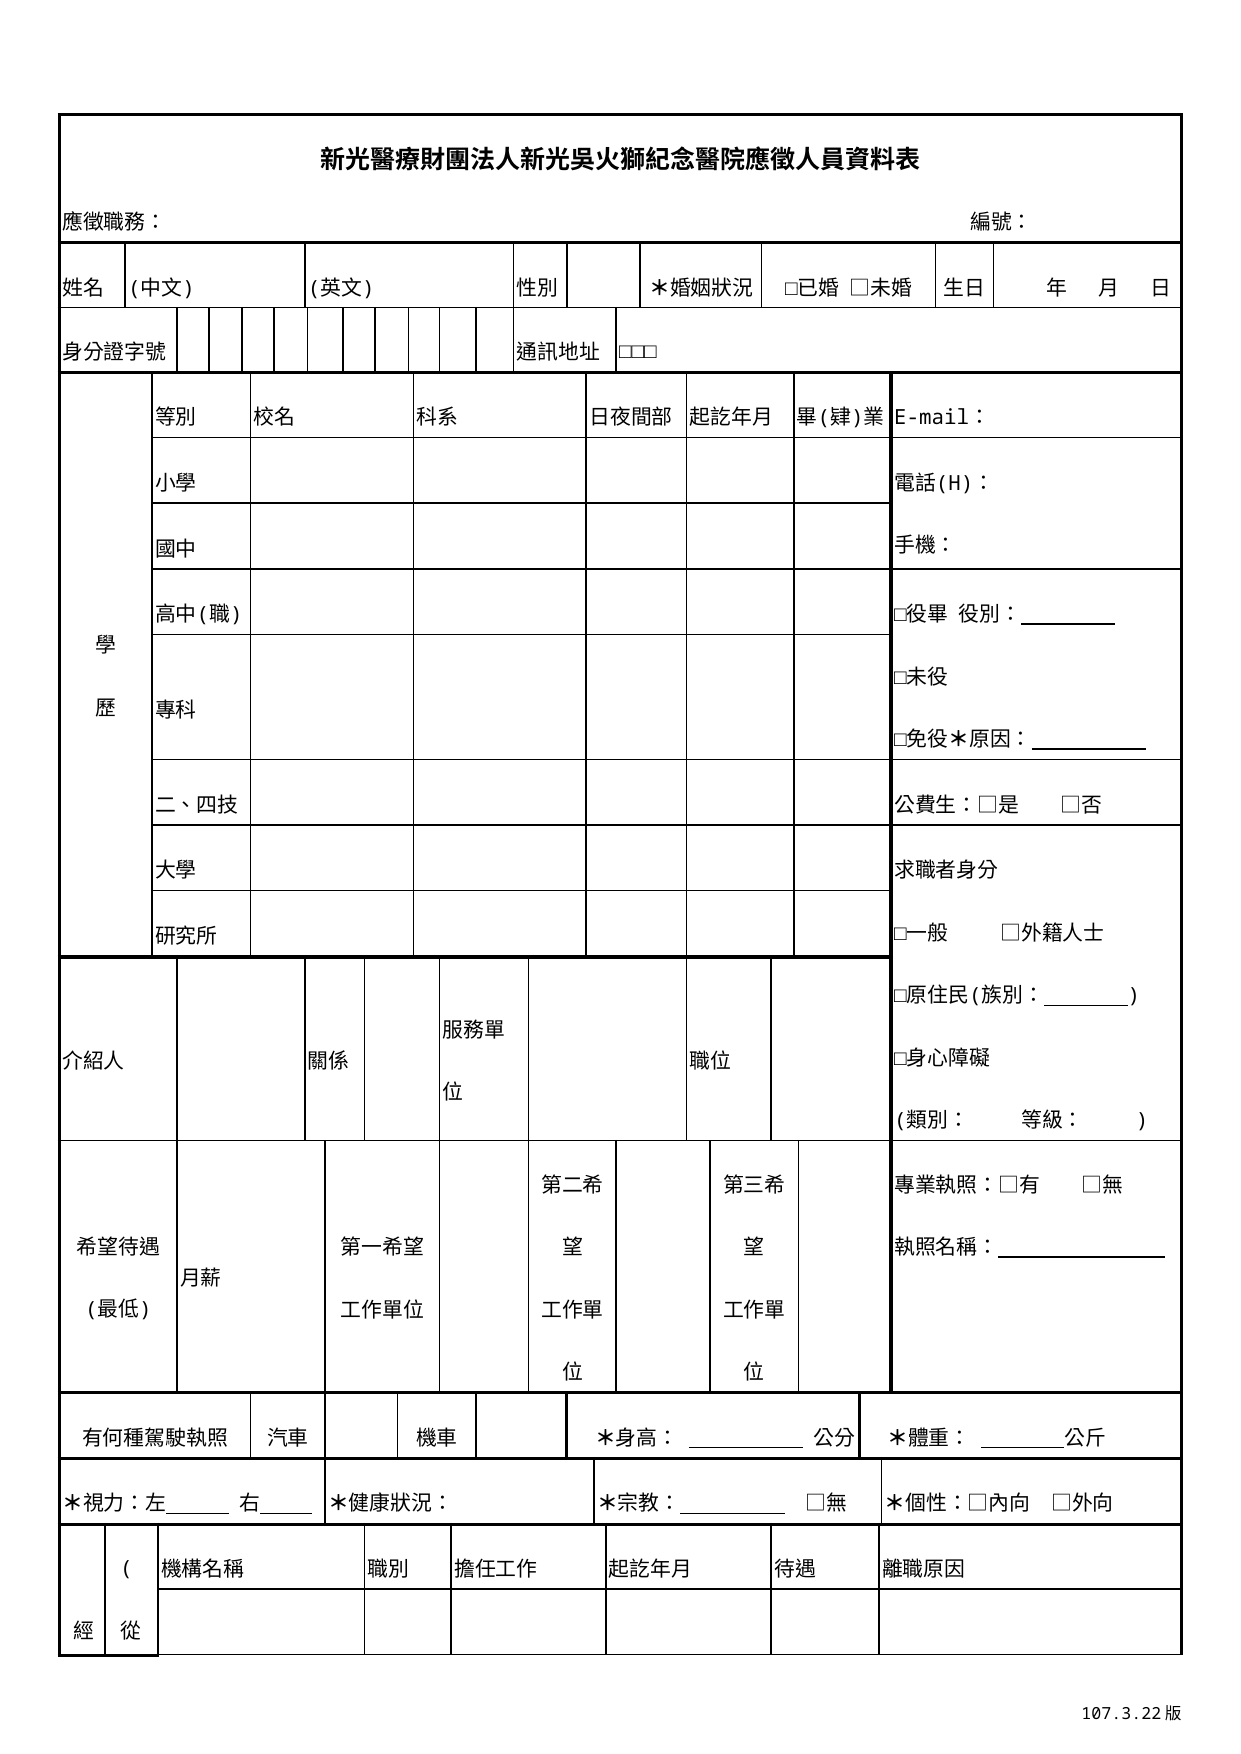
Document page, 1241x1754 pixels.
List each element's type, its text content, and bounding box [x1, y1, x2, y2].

table_cell 機構名稱 [159, 1526, 364, 1588]
table_cell 第一希望 工作單位 [326, 1141, 439, 1391]
table_cell E-mail： [893, 374, 1180, 437]
table_cell [414, 504, 585, 568]
table_cell [409, 308, 439, 371]
table_cell 身分證字號 [61, 308, 176, 371]
table_cell [687, 891, 793, 955]
table_cell 希望待遇 (最低) [61, 1141, 176, 1391]
table_cell (從最近填) [106, 1526, 157, 1654]
table_cell [772, 1590, 878, 1654]
table_cell 畢(肄)業 [795, 374, 889, 437]
table_cell 介紹人 [61, 959, 176, 1140]
table_cell 汽車 [251, 1394, 324, 1457]
table_cell [617, 1141, 709, 1391]
table_cell [587, 826, 686, 890]
table_cell 電話(H)： 手機： [893, 438, 1180, 568]
table_cell 生日 [936, 244, 993, 307]
table_cell 大學 [153, 826, 250, 890]
table_cell 機車 [398, 1394, 475, 1457]
table_cell 姓名 [61, 244, 124, 307]
table_cell [365, 959, 439, 1140]
table_cell [452, 1590, 605, 1654]
table_cell 通訊地址 [514, 308, 615, 371]
table_cell [687, 635, 793, 758]
table_cell [687, 826, 793, 890]
table_cell [414, 635, 585, 758]
table_cell [178, 959, 304, 1140]
table_cell [880, 1590, 1180, 1654]
table_cell [414, 826, 585, 890]
table_cell [795, 826, 889, 890]
table_cell [587, 438, 686, 502]
table_cell 經 [61, 1526, 104, 1654]
table_cell 第二希望 工作單位 [529, 1141, 615, 1391]
table_cell [275, 308, 307, 371]
table_cell [587, 635, 686, 758]
table_cell 有何種駕駛執照 [61, 1394, 250, 1457]
table_cell 服務單位 [440, 959, 528, 1140]
table_cell ＊健康狀況： [326, 1460, 593, 1522]
table_cell 等別 [153, 374, 250, 437]
table_cell [795, 635, 889, 758]
table_cell [251, 570, 413, 633]
table_cell [414, 891, 585, 955]
table_cell 起訖年月 [607, 1526, 770, 1588]
table_cell 校名 [251, 374, 413, 437]
table_cell 公費生：□是 □否 [893, 760, 1180, 824]
table_cell [477, 308, 513, 371]
table_cell 第三希望 工作單位 [711, 1141, 798, 1391]
table_cell [251, 891, 413, 955]
table_cell [440, 1141, 528, 1391]
table_cell [210, 308, 241, 371]
table_cell [251, 438, 413, 502]
table_cell [344, 308, 374, 371]
table_cell [687, 570, 793, 633]
table_cell □已婚 □未婚 [762, 244, 935, 307]
table_cell 職位 [687, 959, 770, 1140]
table_cell 研究所 [153, 891, 250, 955]
table_cell 離職原因 [880, 1526, 1180, 1588]
table_cell 科系 [414, 374, 585, 437]
table_cell [687, 438, 793, 502]
table_cell 擔任工作 [452, 1526, 605, 1588]
table_cell [251, 760, 413, 824]
table_cell [607, 1590, 770, 1654]
table_cell 編號： [606, 179, 1180, 241]
table_cell ＊宗教： □無 [595, 1460, 881, 1522]
table_cell [326, 1394, 397, 1457]
table_cell [795, 504, 889, 568]
table_cell [772, 959, 889, 1140]
table_cell [587, 504, 686, 568]
table_cell ＊婚姻狀況 [641, 244, 761, 307]
table_cell [795, 438, 889, 502]
table_cell □□□ [617, 308, 1180, 371]
table_cell [568, 244, 639, 307]
table_cell ＊視力：左 右 [61, 1460, 324, 1522]
table_cell 二、四技 [153, 760, 250, 824]
table_cell [414, 760, 585, 824]
table_cell [251, 504, 413, 568]
table_cell □役畢 役別： □未役 □免役＊原因： [893, 570, 1180, 758]
table_cell [414, 438, 585, 502]
table_cell 年 月 日 [994, 244, 1180, 307]
table_cell [587, 891, 686, 955]
table_cell [687, 504, 793, 568]
table_cell 學 歷 [61, 374, 151, 955]
table_cell [243, 308, 273, 371]
table_cell 日夜間部 [587, 374, 686, 437]
table_cell 高中(職) [153, 570, 250, 633]
table_cell [687, 760, 793, 824]
table_cell [587, 570, 686, 633]
table_cell 小學 [153, 438, 250, 502]
table_cell (中文) [126, 244, 304, 307]
table_cell [795, 891, 889, 955]
table_header 新光醫療財團法人新光吳火獅紀念醫院應徵人員資料表 [61, 116, 1180, 179]
table_cell 性別 [514, 244, 566, 307]
table_cell ＊體重： 公斤 [861, 1394, 1180, 1457]
table_cell [251, 826, 413, 890]
table_cell [477, 1394, 565, 1457]
table_cell 求職者身分 □一般 □外籍人士 □原住民(族別： ) □身心障礙 (類別： 等級： ) [893, 826, 1180, 1140]
table_cell 月薪 [178, 1141, 324, 1391]
table_cell [251, 635, 413, 758]
table_cell [587, 760, 686, 824]
table_cell [159, 1590, 364, 1654]
table_cell 待遇 [772, 1526, 878, 1588]
table_cell 專業執照：□有 □無 執照名稱： [893, 1141, 1180, 1391]
table_cell [376, 308, 408, 371]
table_cell [529, 959, 686, 1140]
table_cell [440, 308, 475, 371]
table_cell ＊身高： 公分 [568, 1394, 858, 1457]
table_cell 起訖年月 [687, 374, 793, 437]
table_cell 應徵職務： [61, 179, 606, 241]
table_cell ＊個性：□內向 □外向 [882, 1460, 1180, 1522]
table_cell [308, 308, 342, 371]
table_cell (英文) [306, 244, 513, 307]
table_cell 國中 [153, 504, 250, 568]
table_cell [178, 308, 208, 371]
table_cell [365, 1590, 450, 1654]
table_cell [795, 760, 889, 824]
table_cell [799, 1141, 889, 1391]
table_cell [414, 570, 585, 633]
table_cell 職別 [365, 1526, 450, 1588]
table_cell 專科 [153, 635, 250, 758]
table_cell 關係 [306, 959, 364, 1140]
table_cell [795, 570, 889, 633]
